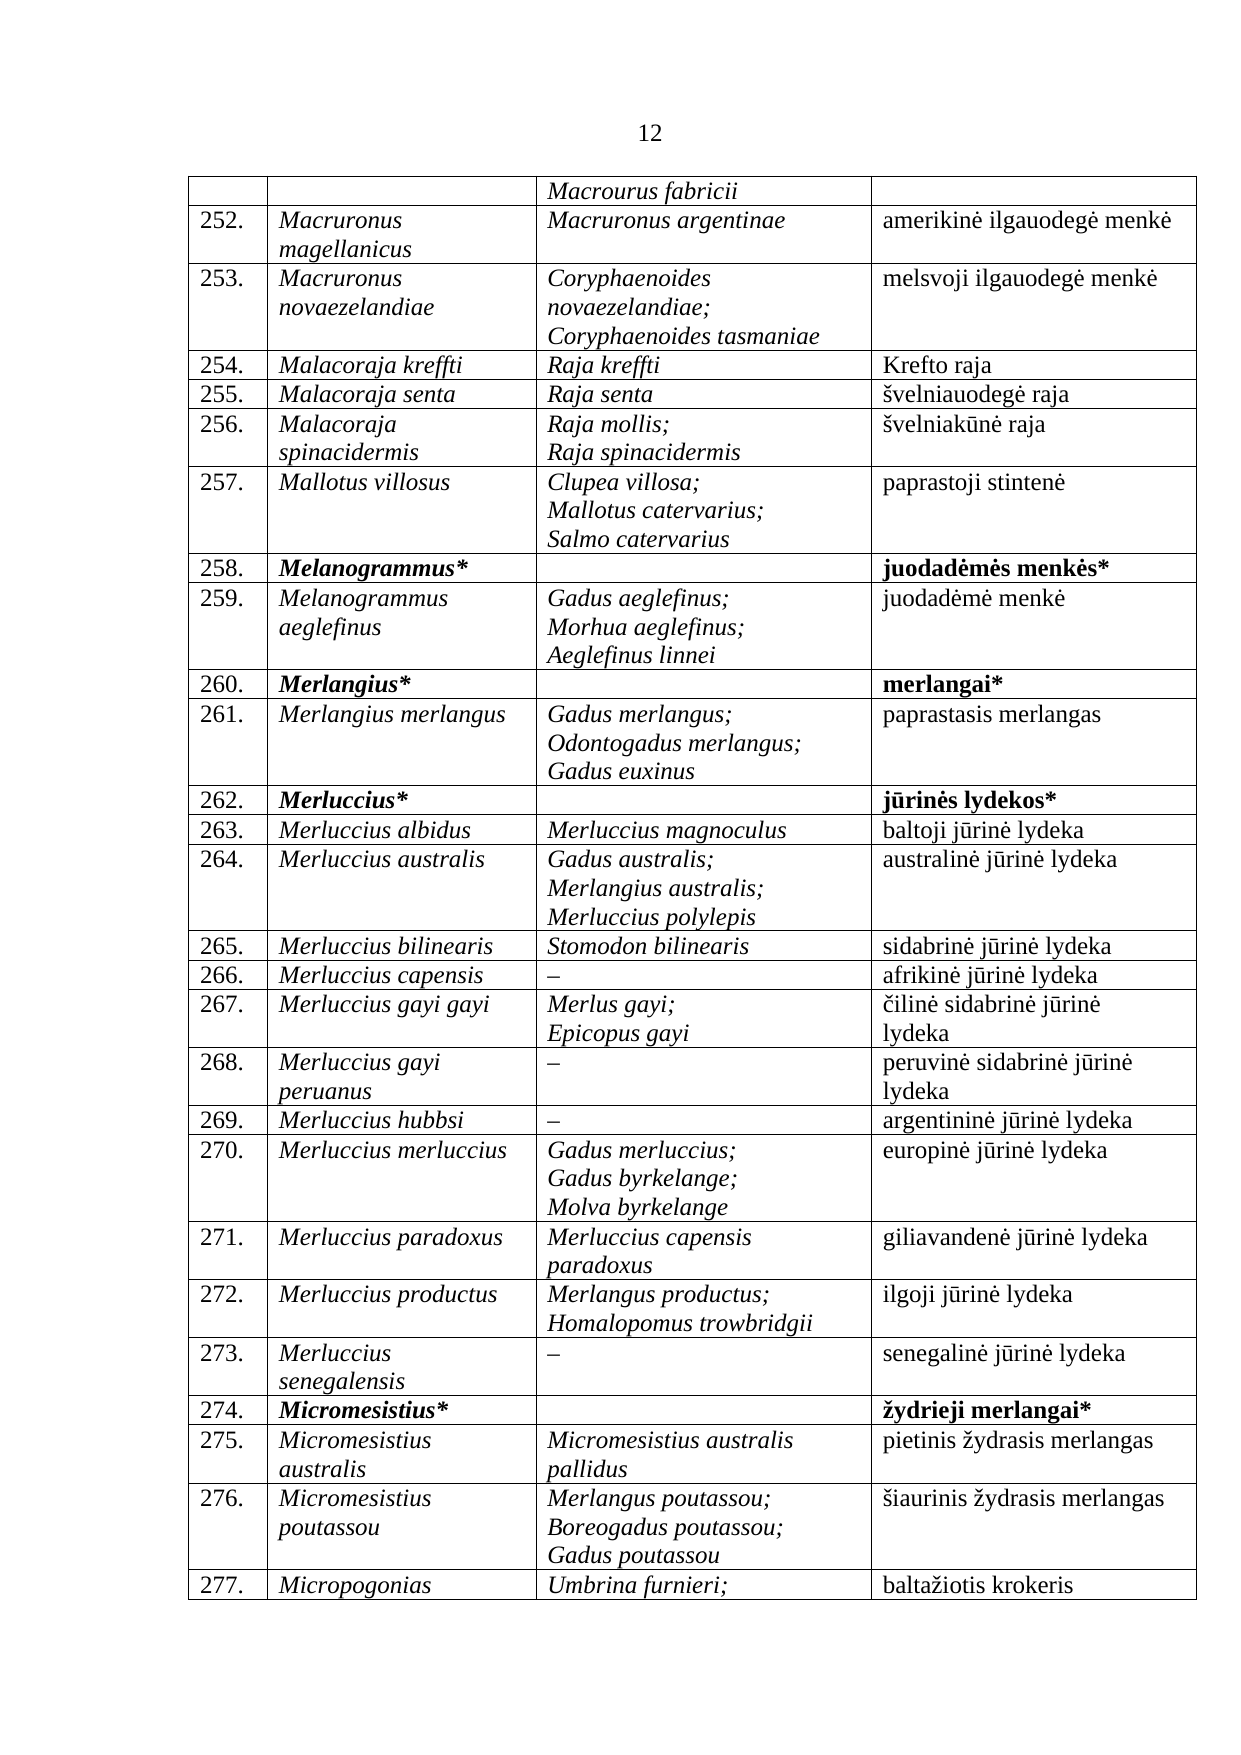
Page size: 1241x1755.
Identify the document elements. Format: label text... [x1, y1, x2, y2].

table_cell [189, 177, 267, 205]
table_cell Merlangus poutassou; Boreogadus poutassou; Gadus poutassou [537, 1484, 871, 1569]
table_cell Gadus australis; Merlangius australis; Merluccius polylepis [537, 845, 871, 930]
table_cell 259. [189, 583, 267, 669]
table_cell Raja mollis; Raja spinacidermis [537, 409, 871, 466]
table_cell 263. [189, 815, 267, 844]
table_cell Malacoraja kreffti [268, 351, 536, 379]
table_cell Clupea villosa; Mallotus catervarius; Salmo catervarius [537, 467, 871, 553]
table_cell 271. [189, 1222, 267, 1279]
table_cell [268, 177, 536, 205]
table_cell Micromesistius poutassou [268, 1484, 536, 1569]
table_cell Merlangius merlangus [268, 699, 536, 785]
table_cell 256. [189, 409, 267, 466]
table_cell Merluccius bilinearis [268, 931, 536, 960]
table_cell Malacoraja spinacidermis [268, 409, 536, 466]
table_cell 261. [189, 699, 267, 785]
table_cell 277. [189, 1570, 267, 1598]
table_cell Stomodon bilinearis [537, 931, 871, 960]
table_cell pietinis žydrasis merlangas [872, 1425, 1196, 1482]
table_cell Raja kreffti [537, 351, 871, 379]
table_cell Macruronus magellanicus [268, 206, 536, 263]
table_cell juodadėmės menkės* [872, 554, 1196, 582]
table_cell Merluccius australis [268, 845, 536, 930]
table_cell 270. [189, 1135, 267, 1221]
table_cell – [537, 1338, 871, 1395]
table_cell 269. [189, 1106, 267, 1134]
table_cell Macruronus argentinae [537, 206, 871, 263]
table_cell [537, 670, 871, 698]
table_cell senegalinė jūrinė lydeka [872, 1338, 1196, 1395]
table_cell baltoji jūrinė lydeka [872, 815, 1196, 844]
table_cell Merluccius magnoculus [537, 815, 871, 844]
table_cell [537, 554, 871, 582]
table_cell Raja senta [537, 380, 871, 408]
table_cell – [537, 1106, 871, 1134]
table_cell ilgoji jūrinė lydeka [872, 1280, 1196, 1337]
table_cell 272. [189, 1280, 267, 1337]
table_cell europinė jūrinė lydeka [872, 1135, 1196, 1221]
table_cell australinė jūrinė lydeka [872, 845, 1196, 930]
table_cell Merluccius albidus [268, 815, 536, 844]
table_cell 252. [189, 206, 267, 263]
table_cell amerikinė ilgauodegė menkė [872, 206, 1196, 263]
table_cell 264. [189, 845, 267, 930]
table_cell Melanogrammus aeglefinus [268, 583, 536, 669]
table_cell Merluccius merluccius [268, 1135, 536, 1221]
table_cell [537, 786, 871, 814]
table_cell Gadus aeglefinus; Morhua aeglefinus; Aeglefinus linnei [537, 583, 871, 669]
table_cell 273. [189, 1338, 267, 1395]
table_cell paprastasis merlangas [872, 699, 1196, 785]
table_cell – [537, 1048, 871, 1105]
table_cell 260. [189, 670, 267, 698]
table_cell – [537, 961, 871, 989]
table_cell 253. [189, 264, 267, 350]
table_cell sidabrinė jūrinė lydeka [872, 931, 1196, 960]
table_cell [537, 1396, 871, 1424]
table_cell Merlus gayi; Epicopus gayi [537, 990, 871, 1047]
table_cell melsvoji ilgauodegė menkė [872, 264, 1196, 350]
table_cell Merluccius senegalensis [268, 1338, 536, 1395]
table_cell čilinė sidabrinė jūrinė lydeka [872, 990, 1196, 1047]
table_cell Merluccius* [268, 786, 536, 814]
table_cell [872, 177, 1196, 205]
table_cell 265. [189, 931, 267, 960]
table_cell 258. [189, 554, 267, 582]
table_cell 274. [189, 1396, 267, 1424]
table_cell Macruronus novaezelandiae [268, 264, 536, 350]
table_cell 276. [189, 1484, 267, 1569]
table_cell juodadėmė menkė [872, 583, 1196, 669]
table_cell 275. [189, 1425, 267, 1482]
table_cell Merluccius productus [268, 1280, 536, 1337]
table_cell paprastoji stintenė [872, 467, 1196, 553]
table_cell Krefto raja [872, 351, 1196, 379]
table_cell žydrieji merlangai* [872, 1396, 1196, 1424]
table_cell Micromesistius* [268, 1396, 536, 1424]
table_cell baltažiotis krokeris [872, 1570, 1196, 1598]
table_cell Merluccius capensis paradoxus [537, 1222, 871, 1279]
table_cell afrikinė jūrinė lydeka [872, 961, 1196, 989]
table_cell jūrinės lydekos* [872, 786, 1196, 814]
table_cell Macrourus fabricii [537, 177, 871, 205]
table_cell Micromesistius australis [268, 1425, 536, 1482]
table_cell 254. [189, 351, 267, 379]
table_cell Umbrina furnieri; [537, 1570, 871, 1598]
table_cell Gadus merluccius; Gadus byrkelange; Molva byrkelange [537, 1135, 871, 1221]
table_cell Merlangius* [268, 670, 536, 698]
table_cell Malacoraja senta [268, 380, 536, 408]
table_cell šiaurinis žydrasis merlangas [872, 1484, 1196, 1569]
table_cell Merluccius gayi gayi [268, 990, 536, 1047]
table_cell Micropogonias [268, 1570, 536, 1598]
table_cell giliavandenė jūrinė lydeka [872, 1222, 1196, 1279]
table_cell 257. [189, 467, 267, 553]
table_cell Mallotus villosus [268, 467, 536, 553]
table_cell Micromesistius australis pallidus [537, 1425, 871, 1482]
table_cell 255. [189, 380, 267, 408]
table_cell Merluccius paradoxus [268, 1222, 536, 1279]
table_cell Merluccius gayi peruanus [268, 1048, 536, 1105]
table_cell Gadus merlangus; Odontogadus merlangus; Gadus euxinus [537, 699, 871, 785]
table_cell 268. [189, 1048, 267, 1105]
table_cell švelniauodegė raja [872, 380, 1196, 408]
table_cell Melanogrammus* [268, 554, 536, 582]
table_cell peruvinė sidabrinė jūrinė lydeka [872, 1048, 1196, 1105]
table_cell Coryphaenoides novaezelandiae; Coryphaenoides tasmaniae [537, 264, 871, 350]
table_cell 266. [189, 961, 267, 989]
table_cell 262. [189, 786, 267, 814]
table_cell 267. [189, 990, 267, 1047]
table_cell Merlangus productus; Homalopomus trowbridgii [537, 1280, 871, 1337]
table_cell Merluccius hubbsi [268, 1106, 536, 1134]
table_cell merlangai* [872, 670, 1196, 698]
table_cell švelniakūnė raja [872, 409, 1196, 466]
table_cell Merluccius capensis [268, 961, 536, 989]
table_cell argentininė jūrinė lydeka [872, 1106, 1196, 1134]
